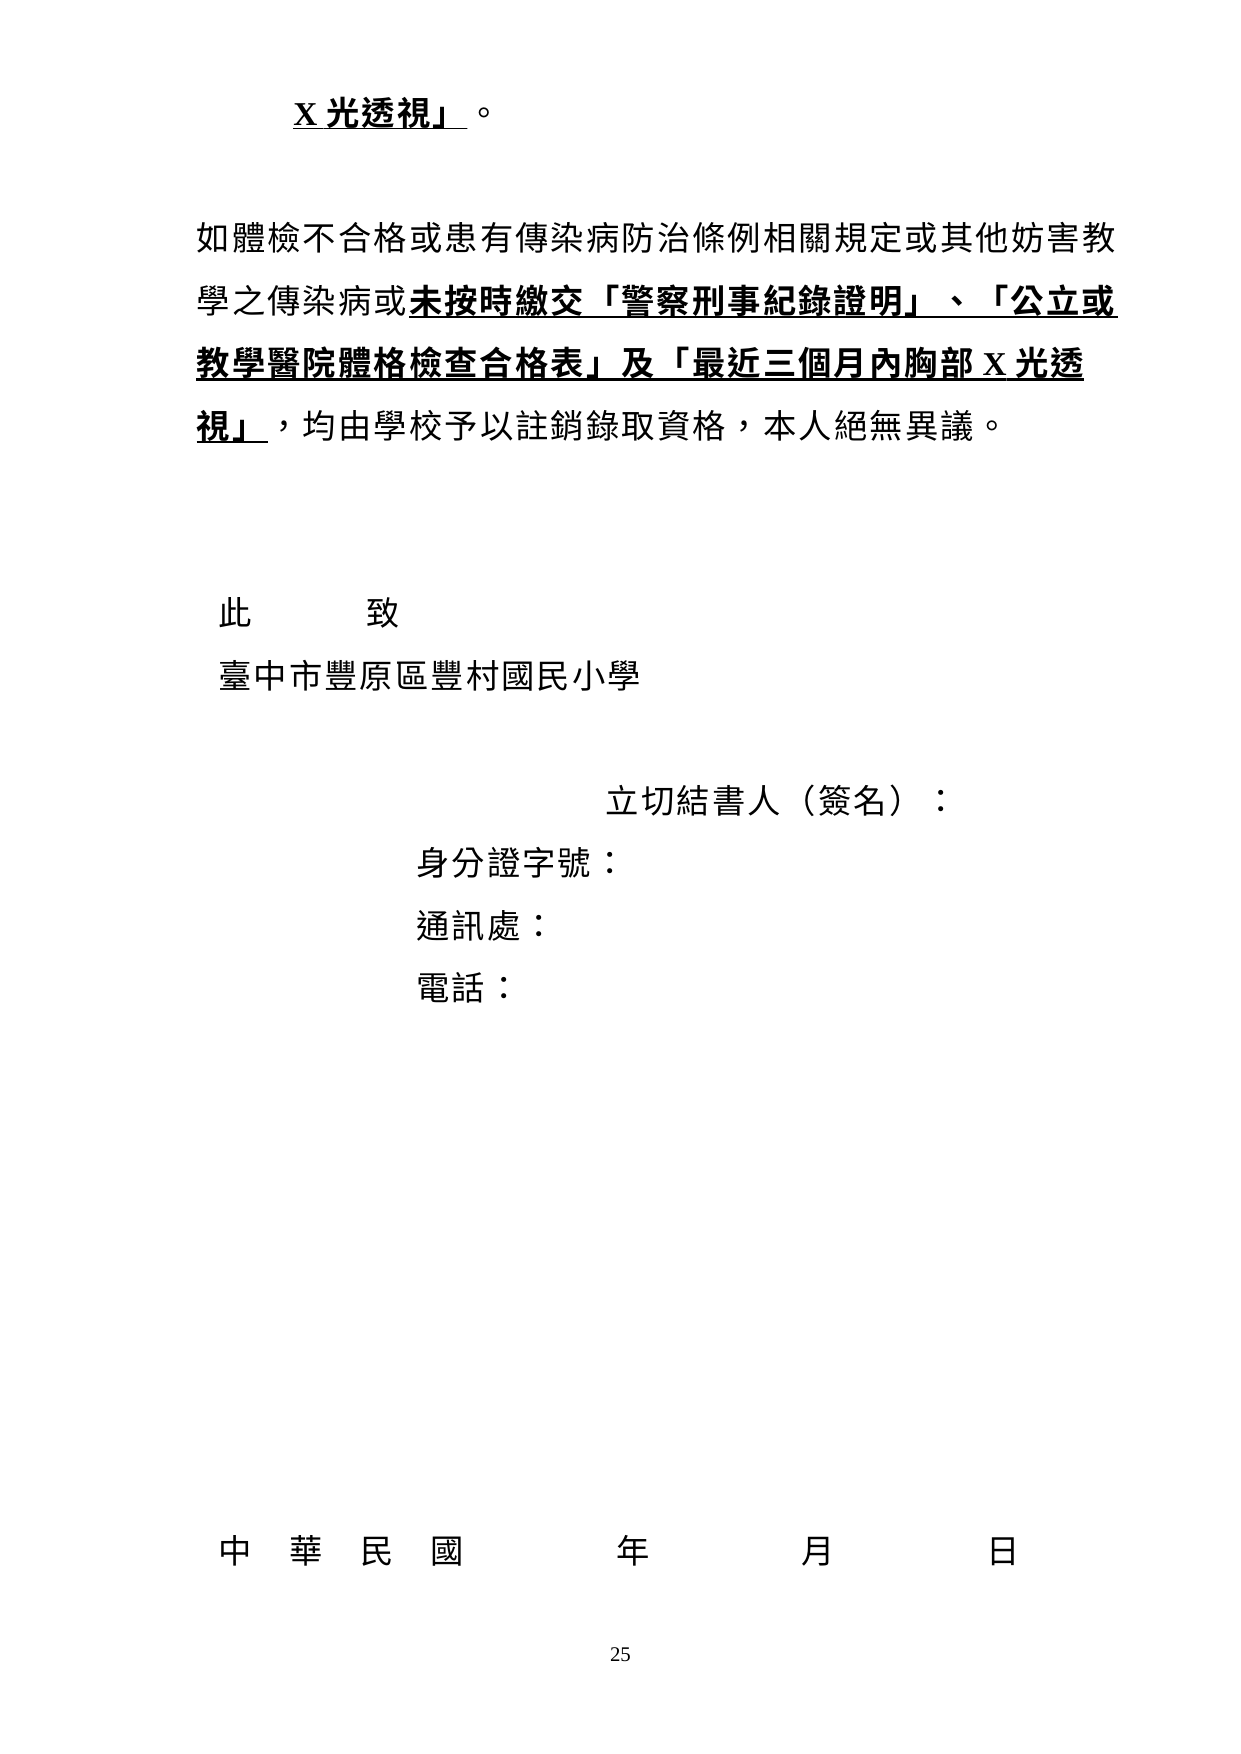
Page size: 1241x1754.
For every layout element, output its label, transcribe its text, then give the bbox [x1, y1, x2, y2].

text 如體檢不合格或患有傳染病防治條例相關規定或其他妨害教學之傳染病或未按時繳交「警察刑事紀錄證明」、「公立或教學醫院體格檢查合格表」及「最近三個月內胸部X光透視」，均由學校予以註銷錄取資格，本人絕無異議。 [196, 194, 1122, 444]
text 身分證字號： [218, 819, 1122, 882]
text 此 致 [218, 569, 1122, 632]
text 臺中市豐原區豐村國民小學 [218, 632, 1122, 694]
text 通訊處： [218, 882, 1122, 944]
text 電話： [218, 944, 1122, 1007]
text X光透視」。 [218, 69, 1122, 132]
text 中 華 民 國 年 月 日 [218, 1507, 1122, 1569]
text 立切結書人（簽名）： [268, 757, 1122, 819]
